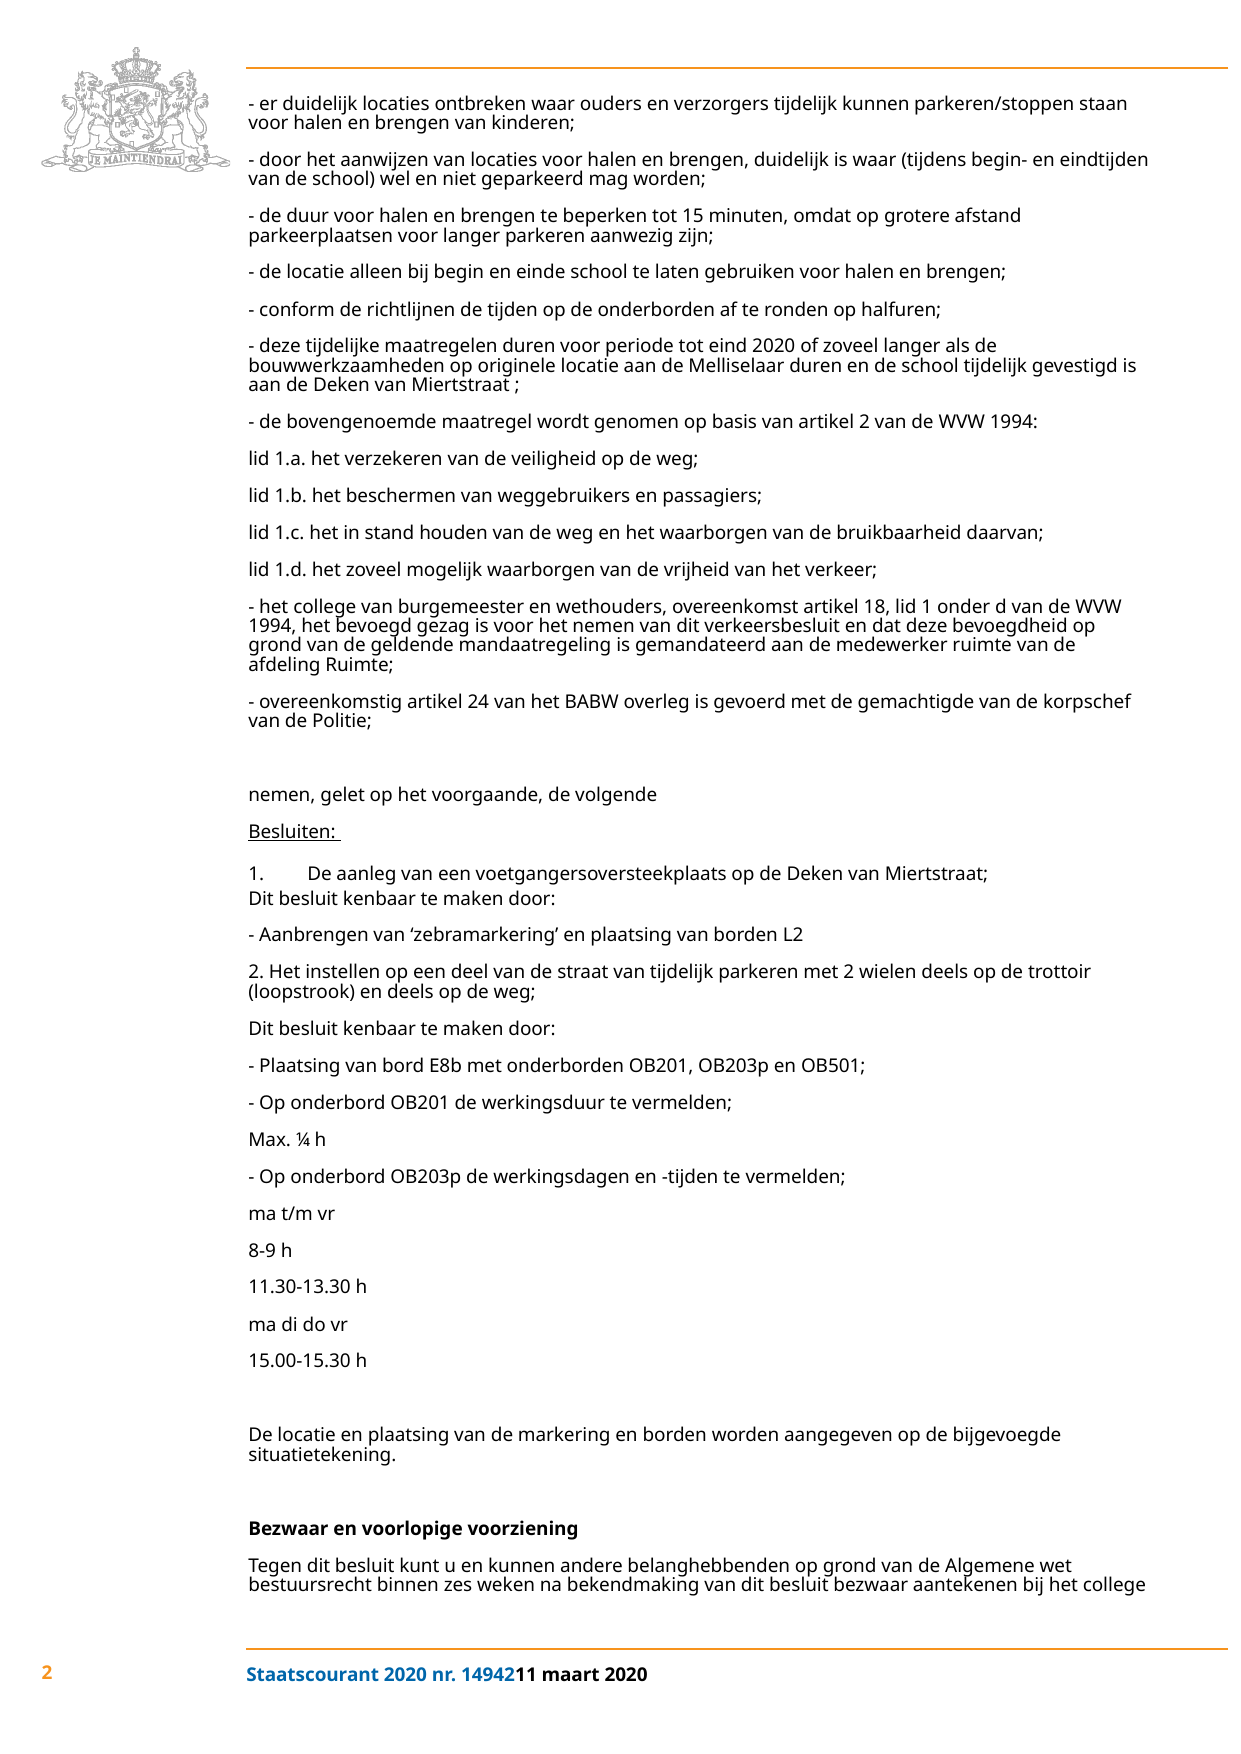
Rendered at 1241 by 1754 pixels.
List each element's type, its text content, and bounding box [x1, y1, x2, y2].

text - het college van burgemeester en wethouders, overeenkomst artikel 18, lid 1 onder d van de WVW 1994, het bevoegd gezag is voor het nemen van dit verkeersbesluit en dat deze bevoegdheid op grond van de geldende mandaatregeling is gemandateerd aan de medewerker ruimte van de afdeling Ruimte; [248, 598, 1152, 675]
text - overeenkomstig artikel 24 van het BABW overleg is gevoerd met de gemachtigde van de korpschef van de Politie; [248, 693, 1152, 731]
text - deze tijdelijke maatregelen duren voor periode tot eind 2020 of zoveel langer als de bouwwerkzaamheden op originele locatie aan de Melliselaar duren en de school tijdelijk gevestigd is aan de Deken van Miertstraat ; [248, 337, 1152, 395]
text Dit besluit kenbaar te maken door: [248, 889, 1152, 909]
text Tegen dit besluit kunt u en kunnen andere belanghebbenden op grond van de Algemene wet bestuursrecht binnen zes weken na bekendmaking van dit besluit bezwaar aantekenen bij het college [248, 1557, 1152, 1595]
text Besluiten: [248, 823, 1152, 842]
text Max. ¼ h [248, 1131, 1152, 1150]
text - de bovengenoemde maatregel wordt genomen op basis van artikel 2 van de WVW 1994: [248, 413, 1152, 432]
text 2. Het instellen op een deel van de straat van tijdelijk parkeren met 2 wielen deels op de trottoir (loopstrook) en deels op de weg; [248, 963, 1152, 1002]
text ma t/m vr [248, 1204, 1152, 1224]
text nemen, gelet op het voorgaande, de volgende [248, 786, 1152, 805]
text - Plaatsing van bord E8b met onderborden OB201, OB203p en OB501; [248, 1057, 1152, 1076]
text - de locatie alleen bij begin en einde school te laten gebruiken voor halen en brengen; [248, 263, 1152, 283]
text Bezwaar en voorlopige voorziening [248, 1520, 1152, 1539]
text lid 1.c. het in stand houden van de weg en het waarborgen van de bruikbaarheid daarvan; [248, 524, 1152, 543]
text Dit besluit kenbaar te maken door: [248, 1020, 1152, 1039]
picture [41, 47, 231, 172]
text - Aanbrengen van ‘zebramarkering’ en plaatsing van borden L2 [248, 926, 1152, 946]
text lid 1.d. het zoveel mogelijk waarborgen van de vrijheid van het verkeer; [248, 561, 1152, 580]
text De locatie en plaatsing van de markering en borden worden aangegeven op de bijgevoegde situatietekening. [248, 1426, 1152, 1465]
text 15.00-15.30 h [248, 1352, 1152, 1372]
text - er duidelijk locaties ontbreken waar ouders en verzorgers tijdelijk kunnen parkeren/stoppen staan voor halen en brengen van kinderen; [248, 95, 1152, 133]
text - conform de richtlijnen de tijden op de onderborden af te ronden op halfuren; [248, 301, 1152, 320]
text lid 1.a. het verzekeren van de veiligheid op de weg; [248, 450, 1152, 469]
text - door het aanwijzen van locaties voor halen en brengen, duidelijk is waar (tijdens begin- en eindtijden van de school) wel en niet geparkeerd mag worden; [248, 151, 1152, 189]
text 8-9 h [248, 1242, 1152, 1261]
text - de duur voor halen en brengen te beperken tot 15 minuten, omdat op grotere afstand parkeerplaatsen voor langer parkeren aanwezig zijn; [248, 207, 1152, 246]
text lid 1.b. het beschermen van weggebruikers en passagiers; [248, 487, 1152, 506]
text - Op onderbord OB203p de werkingsdagen en -tijden te vermelden; [248, 1168, 1152, 1187]
list De aanleg van een voetgangersoversteekplaats op de Deken van Miertstraat; [248, 860, 1152, 886]
text 11.30-13.30 h [248, 1278, 1152, 1298]
text - Op onderbord OB201 de werkingsduur te vermelden; [248, 1094, 1152, 1113]
text ma di do vr [248, 1316, 1152, 1335]
